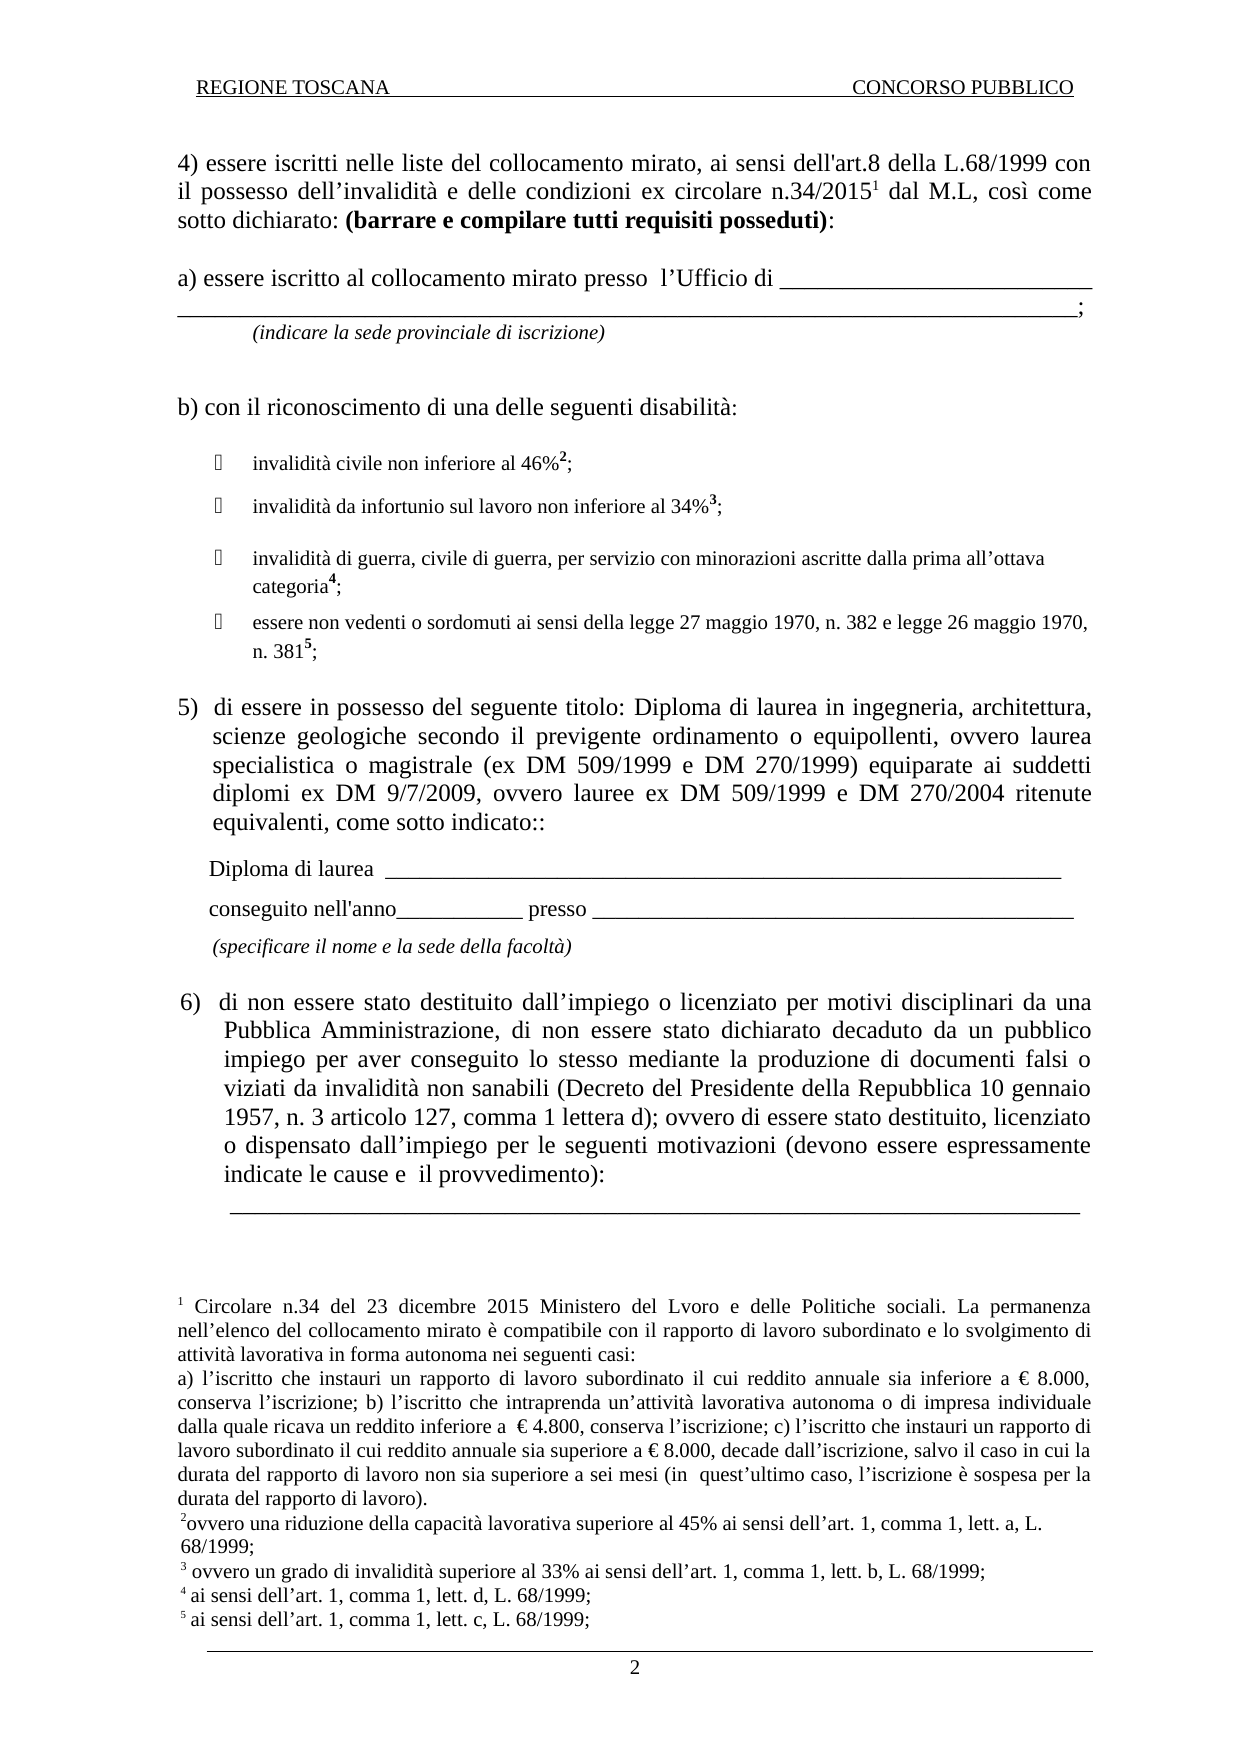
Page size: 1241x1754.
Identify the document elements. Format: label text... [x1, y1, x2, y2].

text 6) di non essere stato destituito dall’impiego o licenziato per motivi disciplinari da una Pubblica Amministrazione, di non essere stato dichiarato decaduto da un pubblico impiego per aver conseguito lo stesso mediante la produzione di documenti falsi o viziati da invalidità non sanabili (Decreto del Presidente della Repubblica 10 gennaio 1957, n. 3 articolo 127, comma 1 lettera d); ovvero di essere stato destituito, licenziato o dispensato dall’impiego per le seguenti motivazioni (devono essere espressamente indicate le cause e il provvedimento): [180, 987, 1092, 1188]
list Diploma di laurea ___________________________________________________________ [208, 855, 1092, 881]
text b) con il riconoscimento di una delle seguenti disabilità: [177, 392, 1092, 421]
list invalidità civile non inferiore al 46%; [214, 447, 1092, 476]
list essere non vedenti o sordomuti ai sensi della legge 27 maggio 1970, n. 382 e legge 26 maggio 1970, n. 381; [214, 610, 1092, 663]
list ovvero un grado di invalidità superiore al 33% ai sensi dell’art. 1, comma 1, lett. b, L. 68/1999; [180, 1558, 1092, 1583]
list ai sensi dell’art. 1, comma 1, lett. c, L. 68/1999; [180, 1607, 1092, 1631]
text 5) di essere in possesso del seguente titolo: Diploma di laurea in ingegneria, architettura, scienze geologiche secondo il previgente ordinamento o equipollenti, ovvero laurea specialistica o magistrale (ex DM 509/1999 e DM 270/1999) equiparate ai suddetti diplomi ex DM 9/7/2009, ovvero lauree ex DM 509/1999 e DM 270/2004 ritenute equivalenti, come sotto indicato:: [177, 692, 1092, 836]
text Circolare n.34 del 23 dicembre 2015 Ministero del Lvoro e delle Politiche sociali. La permanenza nell’elenco del collocamento mirato è compatibile con il rapporto di lavoro subordinato e lo svolgimento di attività lavorativa in forma autonoma nei seguenti casi: [177, 1294, 1092, 1366]
list (indicare la sede provinciale di iscrizione) [214, 320, 1092, 344]
text (specificare il nome e la sede della facoltà) [177, 934, 1092, 958]
text conseguito nell'anno___________ presso __________________________________________ [208, 894, 1092, 921]
list ovvero una riduzione della capacità lavorativa superiore al 45% ai sensi dell’art. 1, comma 1, lett. a, L. 68/1999; [180, 1510, 1092, 1558]
list invalidità di guerra, civile di guerra, per servizio con minorazioni ascritte dalla prima all’ottava categoria; [214, 545, 1092, 598]
list invalidità da infortunio sul lavoro non inferiore al 34%; [214, 491, 1092, 519]
text a) essere iscritto al collocamento mirato presso l’Ufficio di _________________________ ________________________________________________________________________; [177, 263, 1092, 320]
text 4) essere iscritti nelle liste del collocamento mirato, ai sensi dell'art.8 della L.68/1999 con il possesso dell’invalidità e delle condizioni ex circolare n.34/2015 dal M.L, così come sotto dichiarato: (barrare e compilare tutti requisiti posseduti): [177, 148, 1092, 234]
text a) l’iscritto che instauri un rapporto di lavoro subordinato il cui reddito annuale sia inferiore a € 8.000, conserva l’iscrizione; b) l’iscritto che intraprenda un’attività lavorativa autonoma o di impresa individuale dalla quale ricava un reddito inferiore a € 4.800, conserva l’iscrizione; c) l’iscritto che instauri un rapporto di lavoro subordinato il cui reddito annuale sia superiore a € 8.000, decade dall’iscrizione, salvo il caso in cui la durata del rapporto di lavoro non sia superiore a sei mesi (in quest’ultimo caso, l’iscrizione è sospesa per la durata del rapporto di lavoro). [177, 1366, 1092, 1510]
text ____________________________________________________________________ [180, 1188, 1092, 1217]
list ai sensi dell’art. 1, comma 1, lett. d, L. 68/1999; [180, 1583, 1092, 1607]
